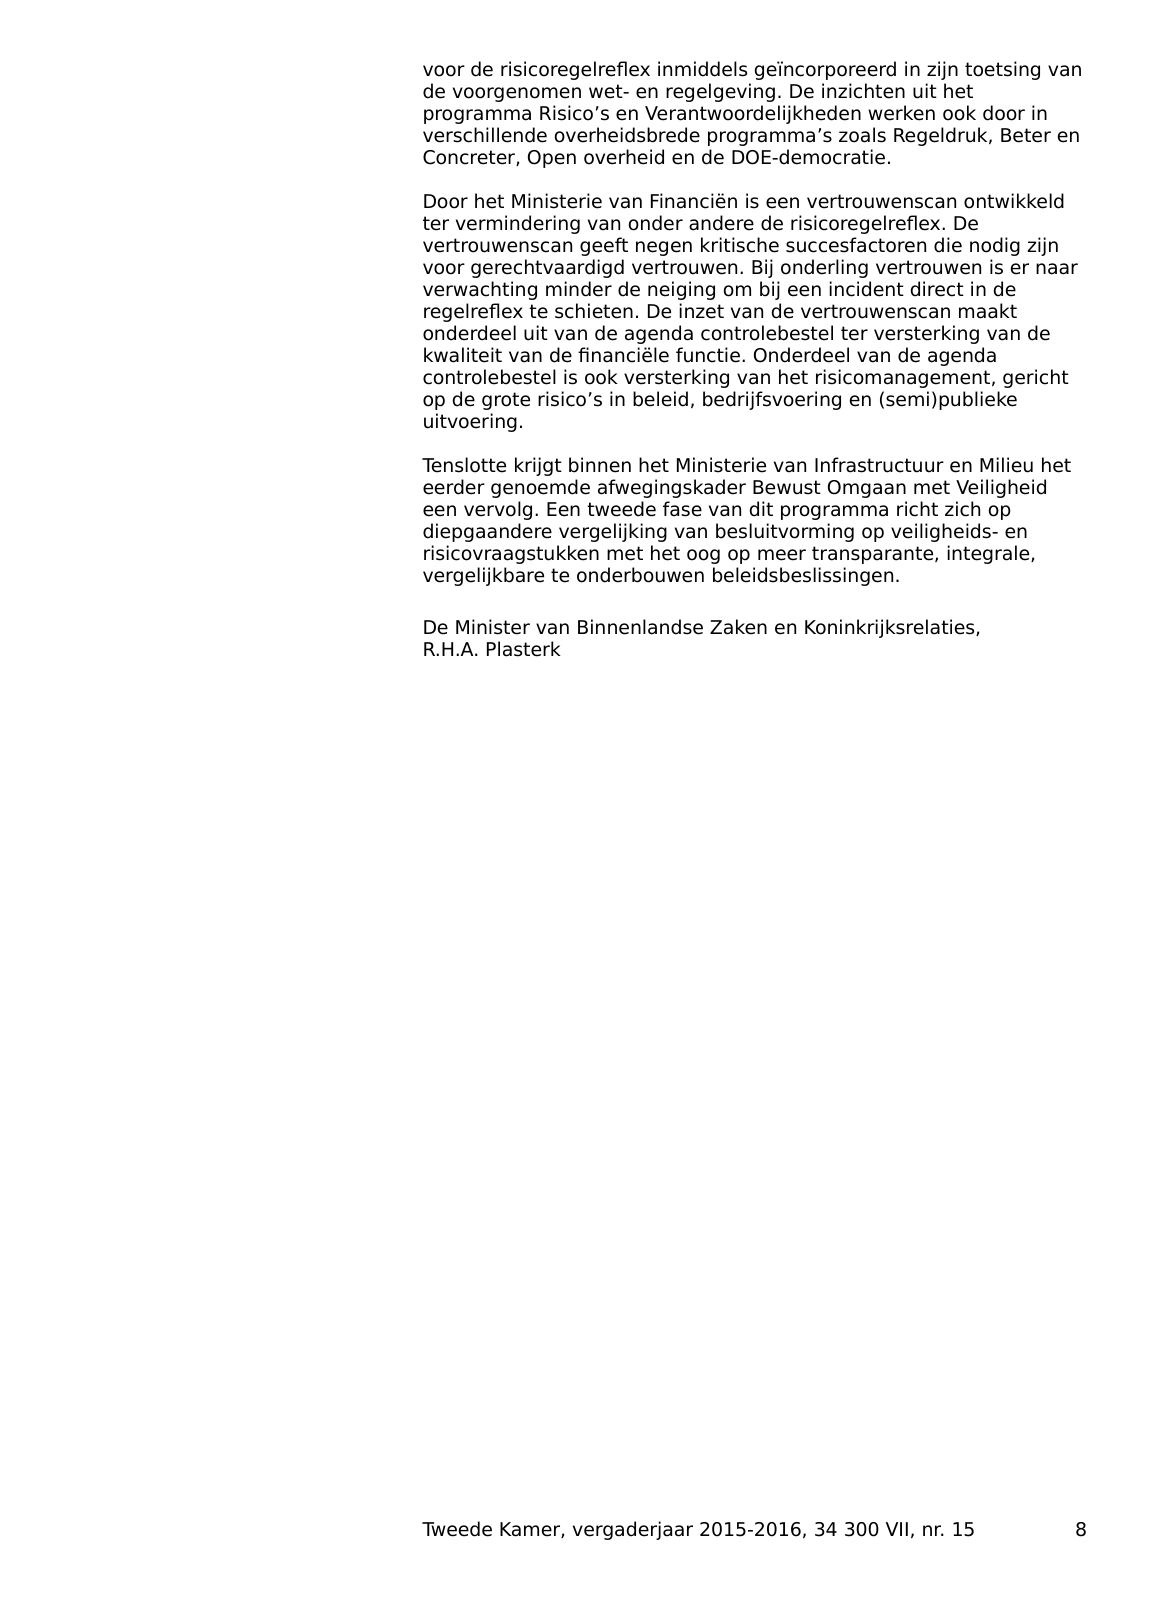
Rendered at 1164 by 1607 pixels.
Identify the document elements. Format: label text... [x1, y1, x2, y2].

text Tenslotte krijgt binnen het Ministerie van Infrastructuur en Milieu het eerder genoemde afwegingskader Bewust Omgaan met Veiligheid een vervolg. Een tweede fase van dit programma richt zich op diepgaandere vergelijking van besluitvorming op veiligheids- en risicovraagstukken met het oog op meer transparante, integrale, vergelijkbare te onderbouwen beleidsbeslissingen. [422, 455, 1087, 587]
text De Minister van Binnenlandse Zaken en Koninkrijksrelaties, R.H.A. Plasterk [422, 617, 1087, 661]
text Door het Ministerie van Financiën is een vertrouwenscan ontwikkeld ter vermindering van onder andere de risicoregelreflex. De vertrouwenscan geeft negen kritische succesfactoren die nodig zijn voor gerechtvaardigd vertrouwen. Bij onderling vertrouwen is er naar verwachting minder de neiging om bij een incident direct in de regelreflex te schieten. De inzet van de vertrouwenscan maakt onderdeel uit van de agenda controlebestel ter versterking van de kwaliteit van de financiële functie. Onderdeel van de agenda controlebestel is ook versterking van het risicomanagement, gericht op de grote risico’s in beleid, bedrijfsvoering en (semi)publieke uitvoering. [422, 191, 1087, 433]
text voor de risicoregelreflex inmiddels geïncorporeerd in zijn toetsing van de voorgenomen wet- en regelgeving. De inzichten uit het programma Risico’s en Verantwoordelijkheden werken ook door in verschillende overheidsbrede programma’s zoals Regeldruk, Beter en Concreter, Open overheid en de DOE-democratie. [422, 59, 1087, 169]
